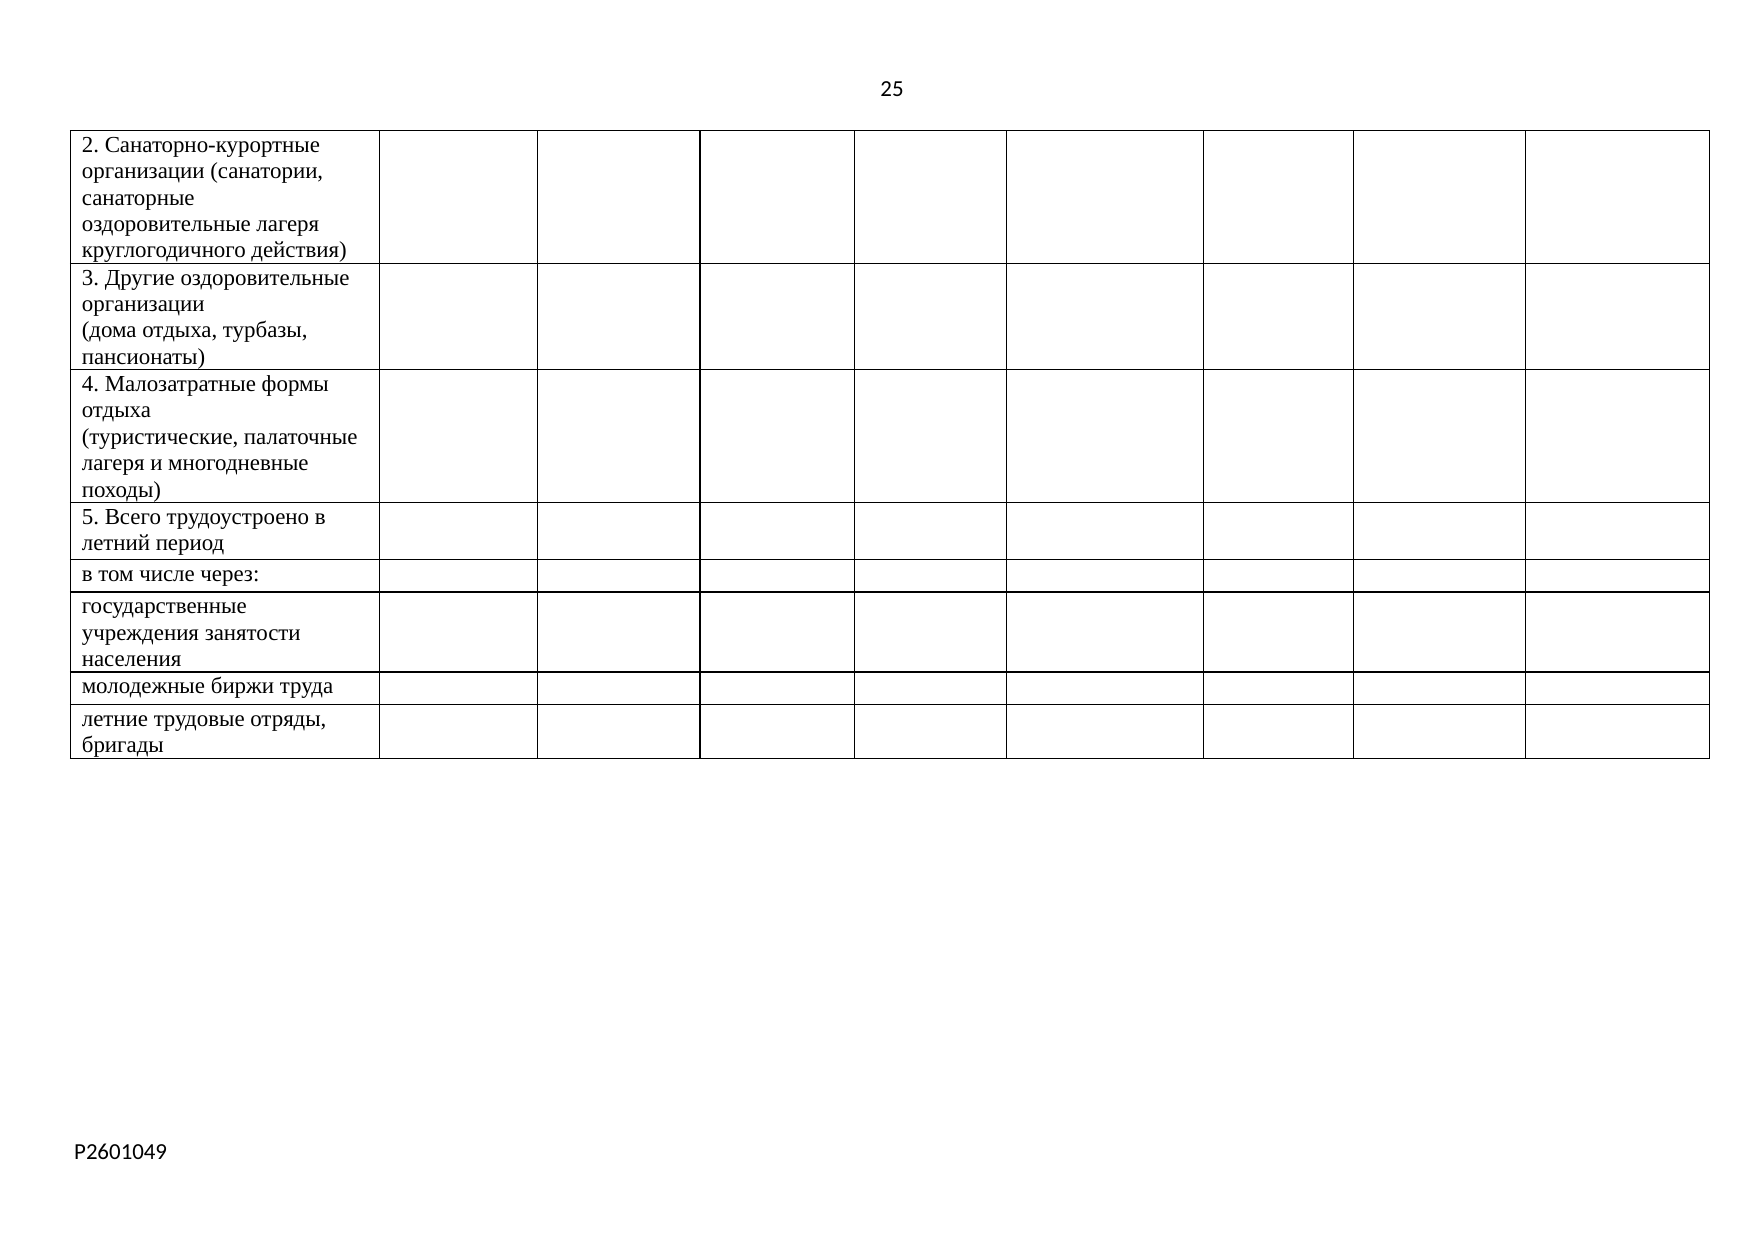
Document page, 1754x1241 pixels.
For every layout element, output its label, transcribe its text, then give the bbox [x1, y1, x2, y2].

table_cell [855, 673, 1006, 704]
table_cell государственные учреждения занятости населения [71, 593, 379, 671]
table_cell [380, 370, 537, 502]
table_cell [1354, 593, 1525, 671]
table_cell [855, 593, 1006, 671]
table_cell [1354, 705, 1525, 757]
table_cell [855, 370, 1006, 502]
table_cell [1354, 131, 1525, 263]
table_cell [701, 264, 854, 369]
table_cell [538, 370, 699, 502]
table_cell [1007, 560, 1203, 591]
table_cell [1007, 503, 1203, 559]
table_cell [1354, 264, 1525, 369]
table_cell 2. Санаторно-курортные организации (санатории, санаторные оздоровительные лагеря круглогодичного действия) [71, 131, 379, 263]
table_cell [1007, 593, 1203, 671]
table_cell [380, 593, 537, 671]
table_cell [380, 560, 537, 591]
table_cell [855, 560, 1006, 591]
table_cell [1526, 370, 1709, 502]
table_cell [855, 705, 1006, 757]
table_cell [1204, 503, 1353, 559]
table_cell [538, 593, 699, 671]
table_cell [380, 705, 537, 757]
table_cell [1526, 264, 1709, 369]
table_cell [701, 705, 854, 757]
table_cell [1526, 673, 1709, 704]
table_cell [855, 131, 1006, 263]
table_cell [380, 503, 537, 559]
table_cell [538, 503, 699, 559]
table_cell [1007, 370, 1203, 502]
table_cell [1204, 705, 1353, 757]
table_cell [701, 503, 854, 559]
table_cell [1354, 673, 1525, 704]
table_cell [1007, 705, 1203, 757]
table_cell [1204, 264, 1353, 369]
table_cell [1354, 560, 1525, 591]
table_cell [1007, 131, 1203, 263]
table_cell [1204, 370, 1353, 502]
table_cell [701, 131, 854, 263]
table_cell [1007, 673, 1203, 704]
table_cell [1526, 503, 1709, 559]
table_cell [380, 264, 537, 369]
table_cell [1526, 593, 1709, 671]
table_cell [701, 370, 854, 502]
table_cell [1526, 705, 1709, 757]
table_cell [1204, 560, 1353, 591]
table_cell в том числе через: [71, 560, 379, 591]
table_cell [701, 560, 854, 591]
table_cell [1204, 593, 1353, 671]
table_cell [1526, 560, 1709, 591]
table_cell [538, 673, 699, 704]
table_cell [1007, 264, 1203, 369]
table_cell [538, 560, 699, 591]
table_cell [1354, 370, 1525, 502]
table_cell [380, 131, 537, 263]
table_cell [380, 673, 537, 704]
table_cell [538, 131, 699, 263]
table_cell [1354, 503, 1525, 559]
table_cell [538, 264, 699, 369]
table_cell молодежные биржи труда [71, 673, 379, 704]
table_cell 5. Всего трудоустроено в летний период [71, 503, 379, 559]
table_cell летние трудовые отряды, бригады [71, 705, 379, 757]
table_cell [855, 264, 1006, 369]
table_cell [701, 593, 854, 671]
table_cell [855, 503, 1006, 559]
table_cell [1204, 673, 1353, 704]
table_cell 4. Малозатратные формы отдыха (туристические, палаточные лагеря и многодневные походы) [71, 370, 379, 502]
table_cell 3. Другие оздоровительные организации (дома отдыха, турбазы, пансионаты) [71, 264, 379, 369]
table_cell [1526, 131, 1709, 263]
table_cell [538, 705, 699, 757]
table_cell [701, 673, 854, 704]
table_cell [1204, 131, 1353, 263]
